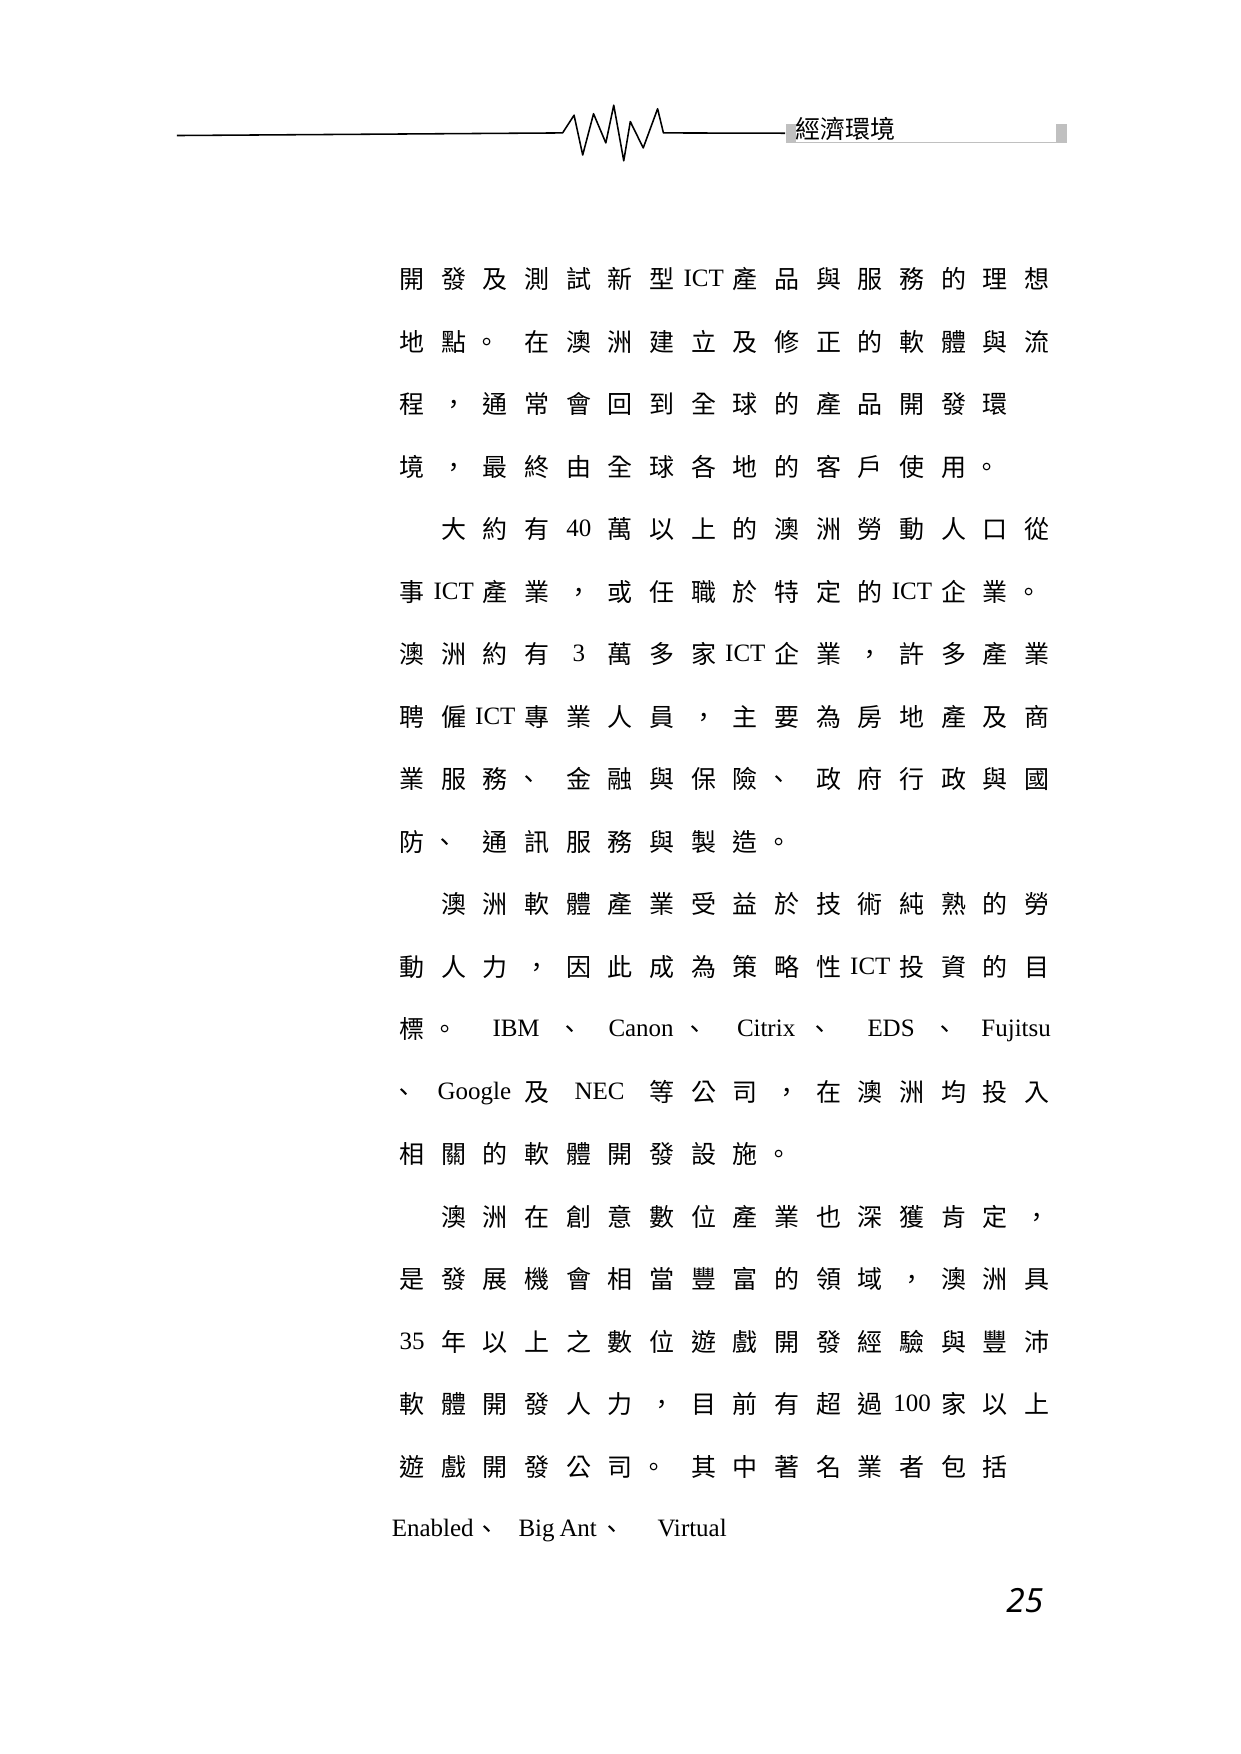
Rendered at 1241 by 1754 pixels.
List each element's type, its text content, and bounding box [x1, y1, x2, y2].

text 開發及測試新型ICT產品與服務的理想地點。在澳洲建立及修正的軟體與流程，通常會回到全球的產品開發環境，最終由全球各地的客戶使用。 [367, 236, 1058, 486]
text 大約有40萬以上的澳洲勞動人口從事ICT產業，或任職於特定的ICT企業。澳洲約有3萬多家ICT企業，許多產業聘僱ICT專業人員，主要為房地產及商業服務、金融與保險、政府行政與國防、通訊服務與製造。 [367, 486, 1058, 861]
text 澳洲在創意數位產業也深獲肯定，是發展機會相當豐富的領域，澳洲具35年以上之數位遊戲開發經驗與豐沛軟體開發人力，目前有超過100家以上遊戲開發公司。其中著名業者包括 Enabled、Big Ant、Virtual [367, 1174, 1058, 1549]
text 澳洲軟體產業受益於技術純熟的勞動人力，因此成為策略性ICT投資的目標。IBM、Canon、Citrix、EDS、Fujitsu、Google及NEC等公司，在澳洲均投入相關的軟體開發設施。 [367, 861, 1058, 1174]
